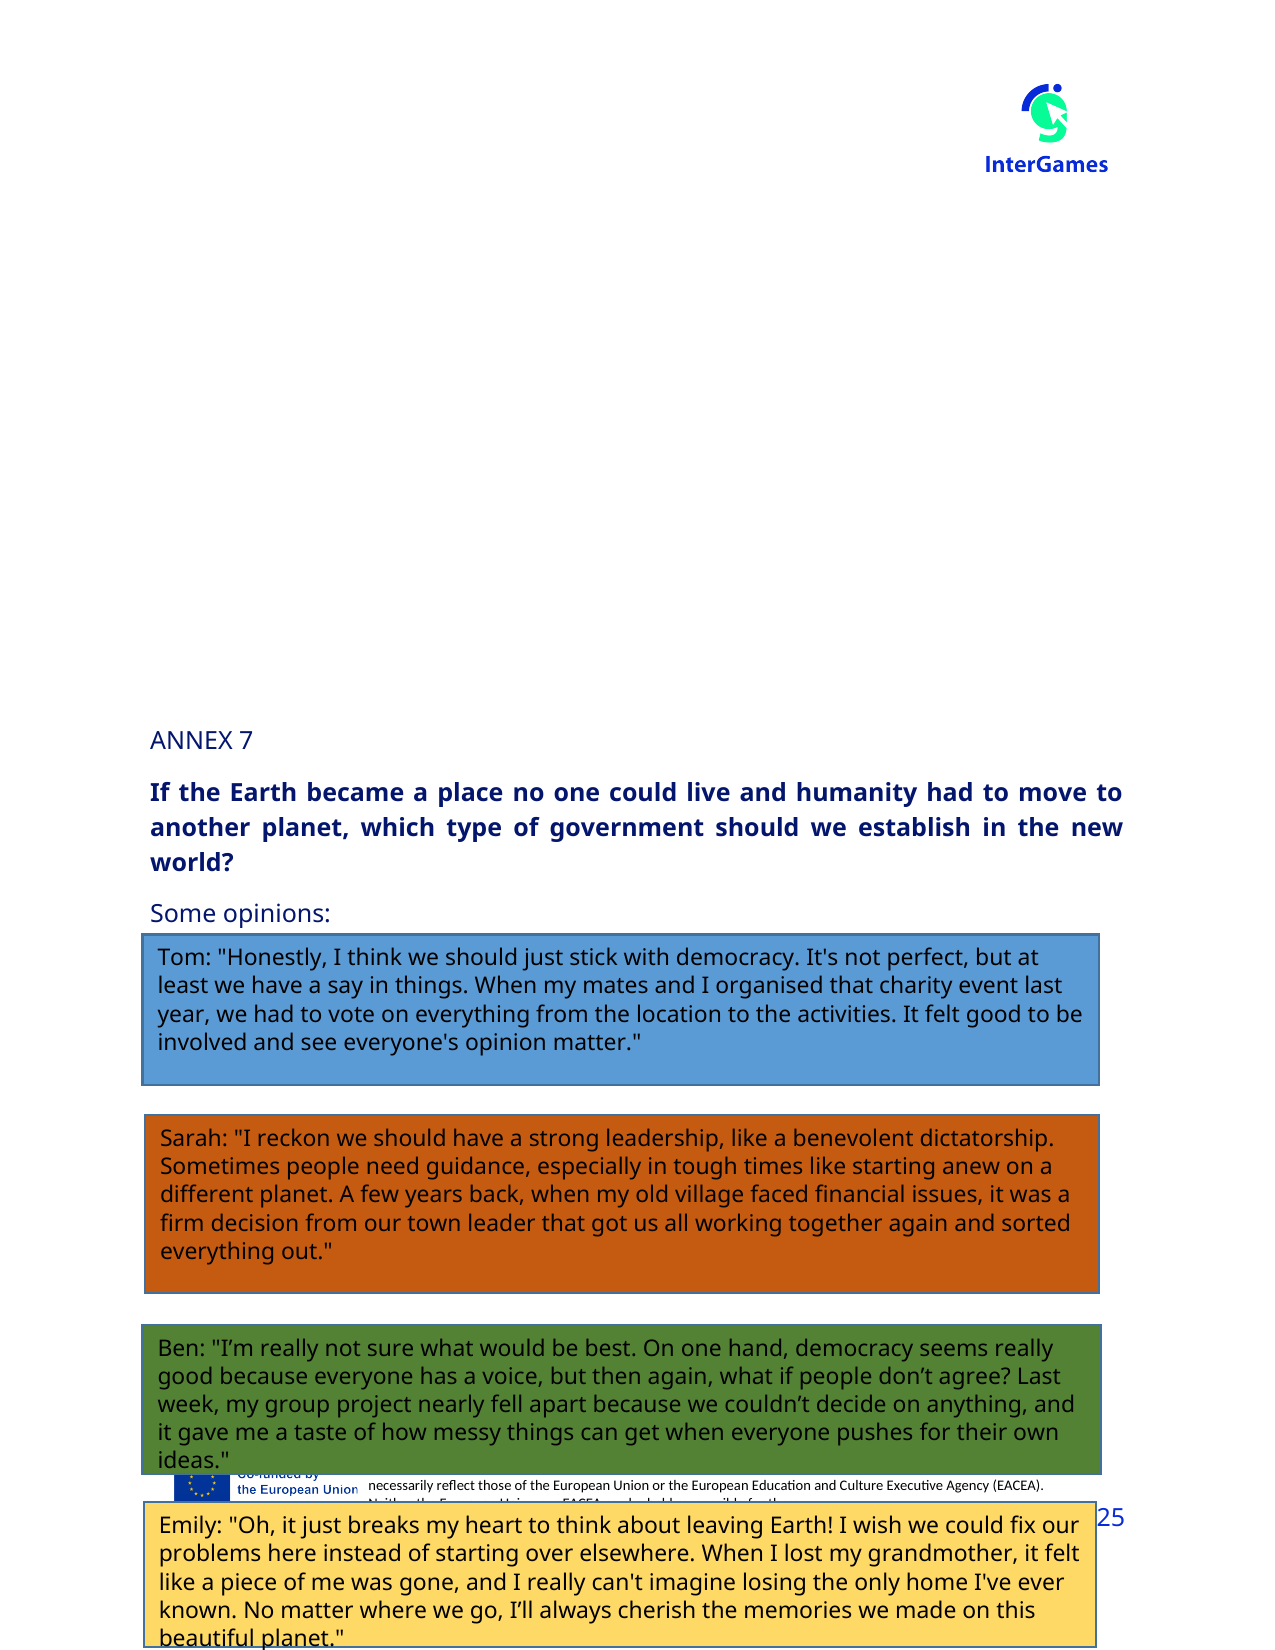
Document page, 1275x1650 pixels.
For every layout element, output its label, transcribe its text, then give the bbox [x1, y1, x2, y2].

text ANNEX 7 [150, 722, 1125, 757]
text Some opinions: [150, 896, 1125, 930]
text If the Earth became a place no one could live and humanity had to move to another planet, which type of government should we establish in the new world? [150, 774, 1125, 878]
